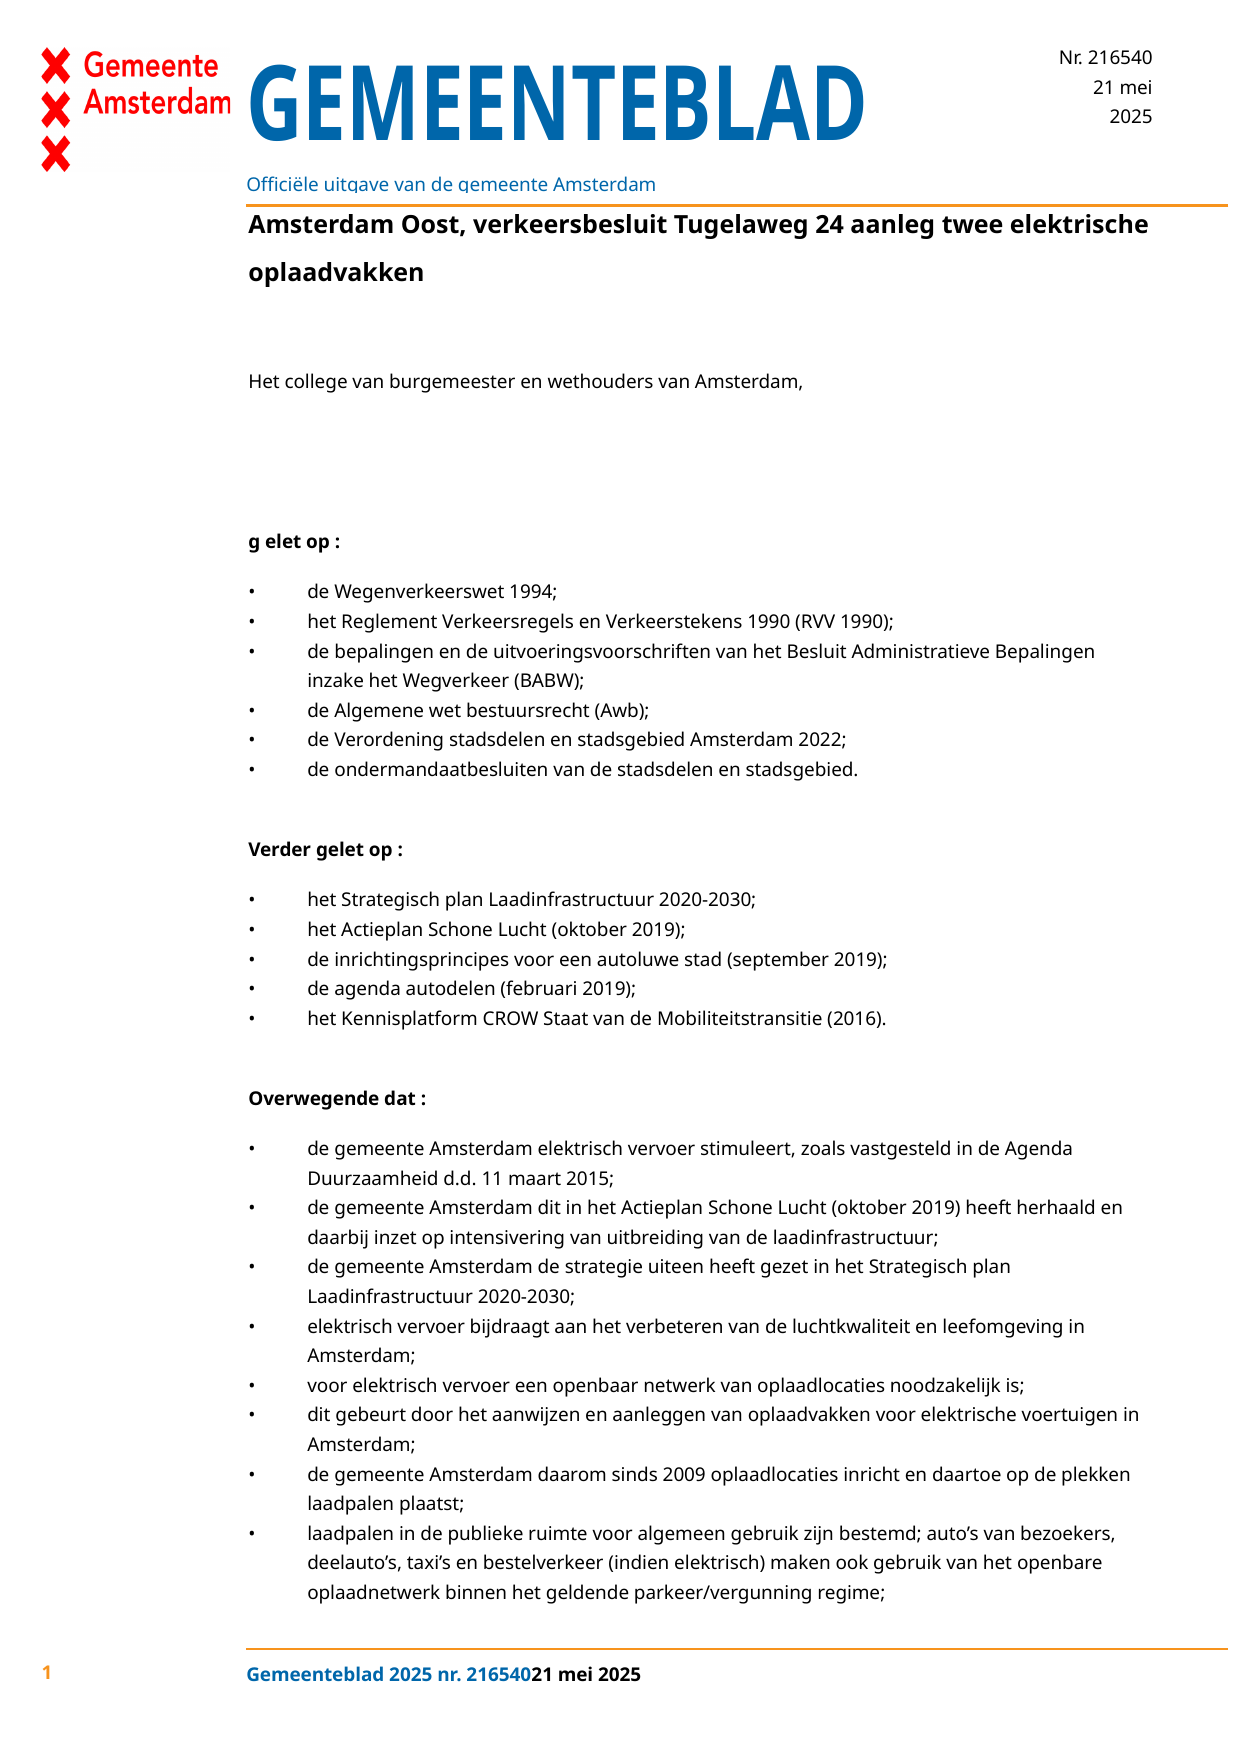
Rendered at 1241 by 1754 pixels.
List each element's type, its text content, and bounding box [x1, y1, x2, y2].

text Verder gelet op : [248, 836, 1152, 862]
list de agenda autodelen (februari 2019); [248, 975, 1152, 1001]
list de gemeente Amsterdam daarom sinds 2009 oplaadlocaties inricht en daartoe op de plekken laadpalen plaatst; [248, 1461, 1152, 1516]
list elektrisch vervoer bijdraagt aan het verbeteren van de luchtkwaliteit en leefomgeving in Amsterdam; [248, 1313, 1152, 1368]
list het Kennisplatform CROW Staat van de Mobiliteitstransitie (2016). [248, 1005, 1152, 1031]
list het Strategisch plan Laadinfrastructuur 2020-2030; [248, 887, 1152, 912]
list de bepalingen en de uitvoeringsvoorschriften van het Besluit Administratieve Bepalingen inzake het Wegverkeer (BABW); [248, 638, 1152, 693]
list dit gebeurt door het aanwijzen en aanleggen van oplaadvakken voor elektrische voertuigen in Amsterdam; [248, 1402, 1152, 1457]
text Het college van burgemeester en wethouders van Amsterdam, [248, 368, 1152, 394]
list het Reglement Verkeersregels en Verkeerstekens 1990 (RVV 1990); [248, 608, 1152, 634]
list voor elektrisch vervoer een openbaar netwerk van oplaadlocaties noodzakelijk is; [248, 1372, 1152, 1398]
picture [41, 47, 231, 172]
list laadpalen in de publieke ruimte voor algemeen gebruik zijn bestemd; auto’s van bezoekers, deelauto’s, taxi’s en bestelverkeer (indien elektrisch) maken ook gebruik van het openbare oplaadnetwerk binnen het geldende parkeer/vergunning regime; [248, 1520, 1152, 1605]
list de Algemene wet bestuursrecht (Awb); [248, 697, 1152, 723]
text Amsterdam Oost, verkeersbesluit Tugelaweg 24 aanleg twee elektrische oplaadvakken [248, 207, 1152, 288]
list de Verordening stadsdelen en stadsgebied Amsterdam 2022; [248, 727, 1152, 752]
list de gemeente Amsterdam dit in het Actieplan Schone Lucht (oktober 2019) heeft herhaald en daarbij inzet op intensivering van uitbreiding van de laadinfrastructuur; [248, 1194, 1152, 1250]
list de gemeente Amsterdam elektrisch vervoer stimuleert, zoals vastgesteld in de Agenda Duurzaamheid d.d. 11 maart 2015; [248, 1135, 1152, 1191]
list de inrichtingsprincipes voor een autoluwe stad (september 2019); [248, 946, 1152, 971]
list het Actieplan Schone Lucht (oktober 2019); [248, 916, 1152, 942]
list de gemeente Amsterdam de strategie uiteen heeft gezet in het Strategisch plan Laadinfrastructuur 2020-2030; [248, 1254, 1152, 1309]
text Overwegende dat : [248, 1085, 1152, 1111]
list de ondermandaatbesluiten van de stadsdelen en stadsgebied. [248, 756, 1152, 782]
text g elet op : [248, 528, 1152, 554]
list de Wegenverkeerswet 1994; [248, 579, 1152, 604]
